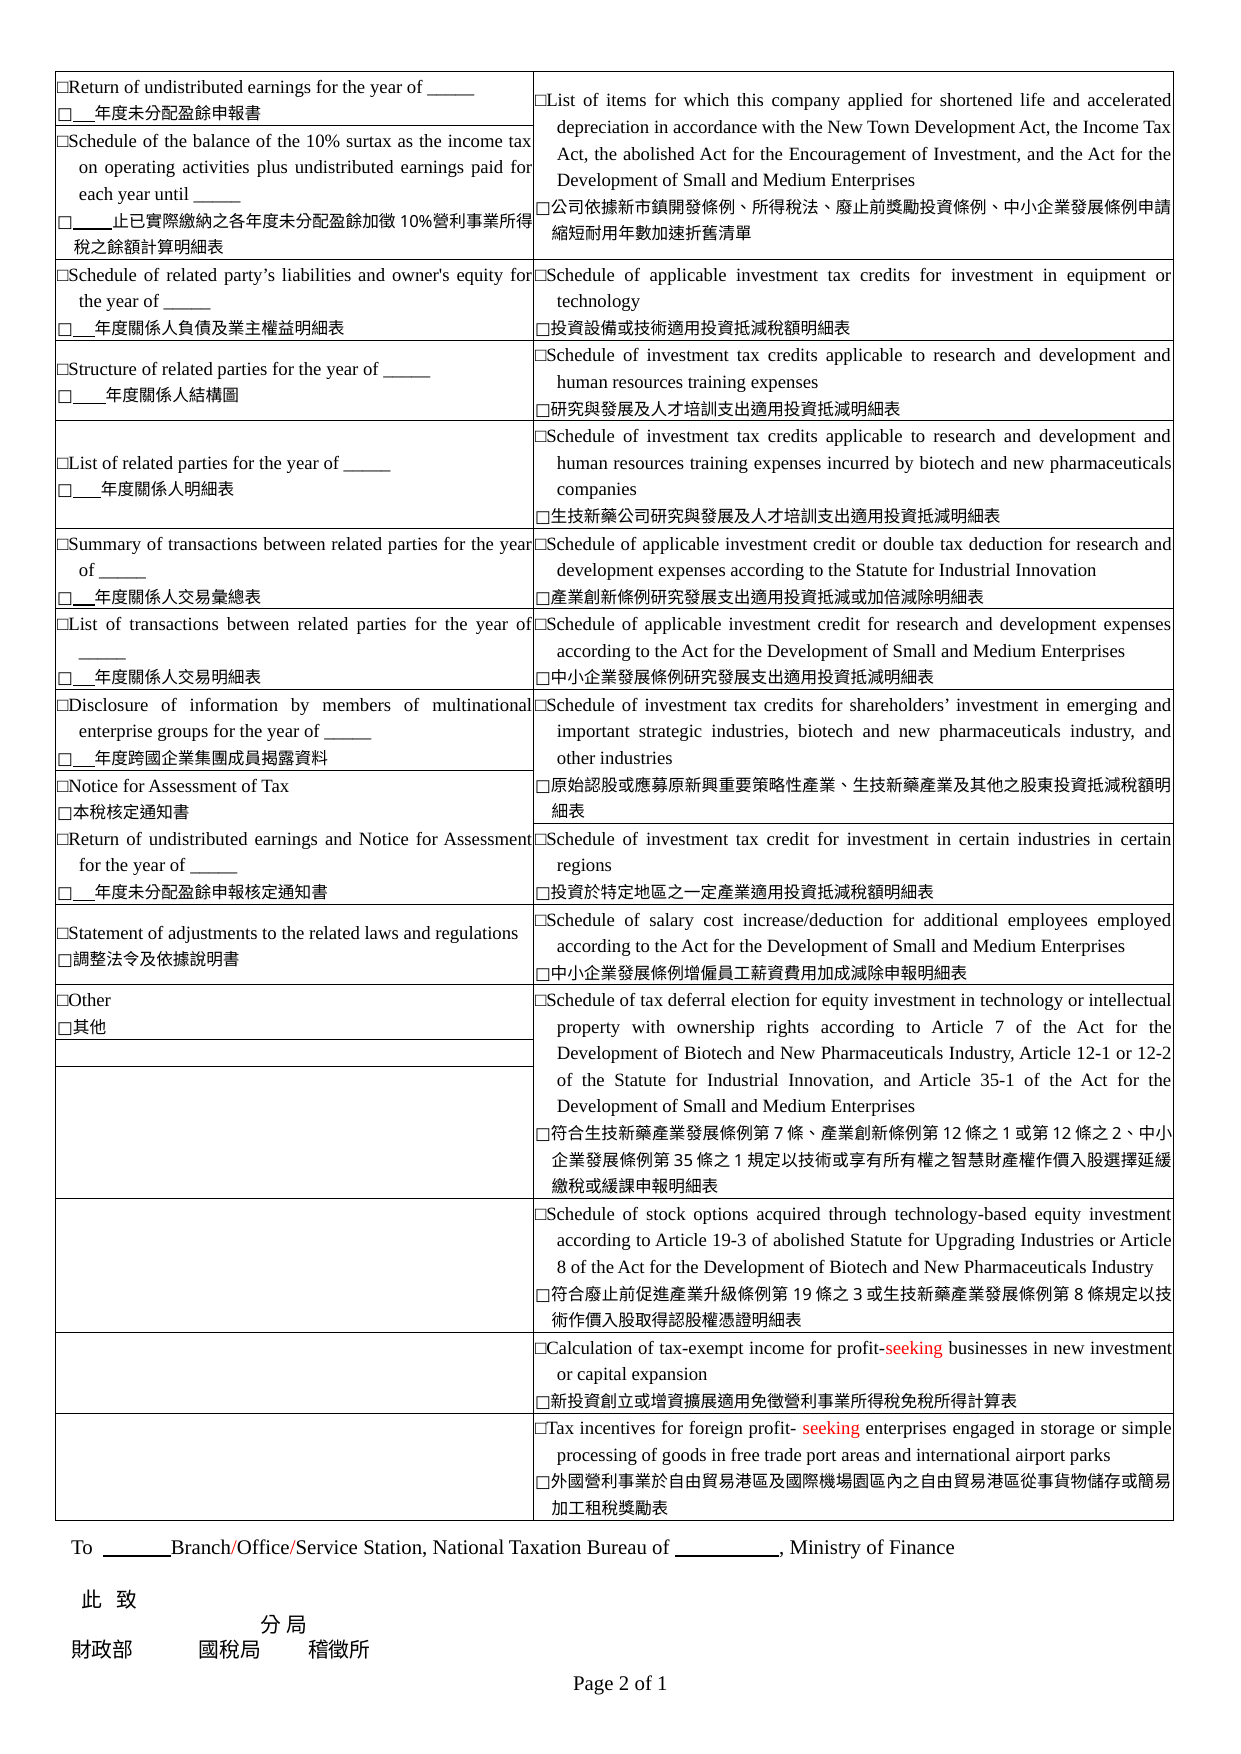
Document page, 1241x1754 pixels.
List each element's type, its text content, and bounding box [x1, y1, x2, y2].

table_cell □Statement of adjustments to the related laws and regulations □調整法令及依據說明書 [56, 905, 533, 984]
table_cell [56, 1040, 533, 1066]
table_cell □Schedule of salary cost increase/deduction for additional employees employed according to the Act for the Development of Small and Medium Enterprises □中小企業發展條例增僱員工薪資費用加成減除申報明細表 [534, 905, 1173, 984]
table_cell □List of transactions between related parties for the year of _____ □ 年度關係人交易明細表 [56, 609, 533, 689]
table_cell □Tax incentives for foreign profit- seeking enterprises engaged in storage or simple processing of goods in free trade port areas and international airport parks □外國營利事業於自由貿易港區及國際機場園區內之自由貿易港區從事貨物儲存或簡易加工租稅獎勵表 [534, 1414, 1173, 1520]
table_cell □Notice for Assessment of Tax □本稅核定通知書 □Return of undistributed earnings and Notice for Assessment for the year of _____ □ 年度未分配盈餘申報核定通知書 [56, 771, 533, 904]
table_cell □Schedule of investment tax credit for investment in certain industries in certain regions □投資於特定地區之一定產業適用投資抵減稅額明細表 [534, 824, 1173, 904]
table_cell □Schedule of tax deferral election for equity investment in technology or intellectual property with ownership rights according to Article 7 of the Act for the Development of Biotech and New Pharmaceuticals Industry, Article 12-1 or 12-2 of the Statute for Industrial Innovation, and Article 35-1 of the Act for the Development of Small and Medium Enterprises □符合生技新藥產業發展條例第7條、產業創新條例第12條之1或第12條之2、中小企業發展條例第35條之1規定以技術或享有所有權之智慧財產權作價入股選擇延緩繳稅或緩課申報明細表 [534, 985, 1173, 1198]
table_cell □Summary of transactions between related parties for the year of _____ □ 年度關係人交易彙總表 [56, 529, 533, 608]
table_cell □Schedule of investment tax credits applicable to research and development and human resources training expenses □研究與發展及人才培訓支出適用投資抵減明細表 [534, 341, 1173, 420]
table_cell □Schedule of applicable investment credit for research and development expenses according to the Act for the Development of Small and Medium Enterprises □中小企業發展條例研究發展支出適用投資抵減明細表 [534, 609, 1173, 689]
table_cell □Schedule of stock options acquired through technology-based equity investment according to Article 19-3 of abolished Statute for Upgrading Industries or Article 8 of the Act for the Development of Biotech and New Pharmaceuticals Industry □符合廢止前促進產業升級條例第19條之3或生技新藥產業發展條例第8條規定以技術作價入股取得認股權憑證明細表 [534, 1199, 1173, 1332]
table_cell □Calculation of tax-exempt income for profit-seeking businesses in new investment or capital expansion □新投資創立或增資擴展適用免徵營利事業所得稅免稅所得計算表 [534, 1333, 1173, 1412]
table_cell □Schedule of related party’s liabilities and owner's equity for the year of _____ □ 年度關係人負債及業主權益明細表 [56, 260, 533, 339]
table_cell □Schedule of the balance of the 10% surtax as the income tax on operating activities plus undistributed earnings paid for each year until _____ □ 止已實際繳納之各年度未分配盈餘加徵10%營利事業所得稅之餘額計算明細表 [56, 126, 533, 259]
table_cell □List of related parties for the year of _____ □ 年度關係人明細表 [56, 421, 533, 528]
table_cell □Disclosure of information by members of multinational enterprise groups for the year of _____ □ 年度跨國企業集團成員揭露資料 [56, 690, 533, 770]
table_cell [56, 1199, 533, 1332]
table_cell □Schedule of applicable investment credit or double tax deduction for research and development expenses according to the Statute for Industrial Innovation □產業創新條例研究發展支出適用投資抵減或加倍減除明細表 [534, 529, 1173, 608]
table_cell □Schedule of investment tax credits applicable to research and development and human resources training expenses incurred by biotech and new pharmaceuticals companies □生技新藥公司研究與發展及人才培訓支出適用投資抵減明細表 [534, 421, 1173, 528]
text To Branch/Office/Service Station, National Taxation Bureau of , Ministry of Finance [71, 1521, 1169, 1562]
table_cell □Schedule of applicable investment tax credits for investment in equipment or technology □投資設備或技術適用投資抵減稅額明細表 [534, 260, 1173, 339]
table_cell [56, 1067, 533, 1198]
table_cell □Other □其他 [56, 985, 533, 1038]
table_cell □Structure of related parties for the year of _____ □ 年度關係人結構圖 [56, 341, 533, 420]
text 分 局 [71, 1612, 1169, 1637]
table_cell □Return of undistributed earnings for the year of _____ □ 年度未分配盈餘申報書 [56, 72, 533, 125]
table_cell □List of items for which this company applied for shortened life and accelerated depreciation in accordance with the New Town Development Act, the Income Tax Act, the abolished Act for the Encouragement of Investment, and the Act for the Development of Small and Medium Enterprises □公司依據新市鎮開發條例、所得稅法、廢止前獎勵投資條例、中小企業發展條例申請縮短耐用年數加速折舊清單 [534, 72, 1173, 259]
table_cell [56, 1414, 533, 1520]
table_cell [56, 1333, 533, 1412]
table_cell □Schedule of investment tax credits for shareholders’ investment in emerging and important strategic industries, biotech and new pharmaceuticals industry, and other industries □原始認股或應募原新興重要策略性產業、生技新藥產業及其他之股東投資抵減稅額明細表 [534, 690, 1173, 823]
text 此 致 [71, 1587, 1169, 1612]
text 財政部 國稅局 稽徵所 [71, 1637, 1169, 1662]
